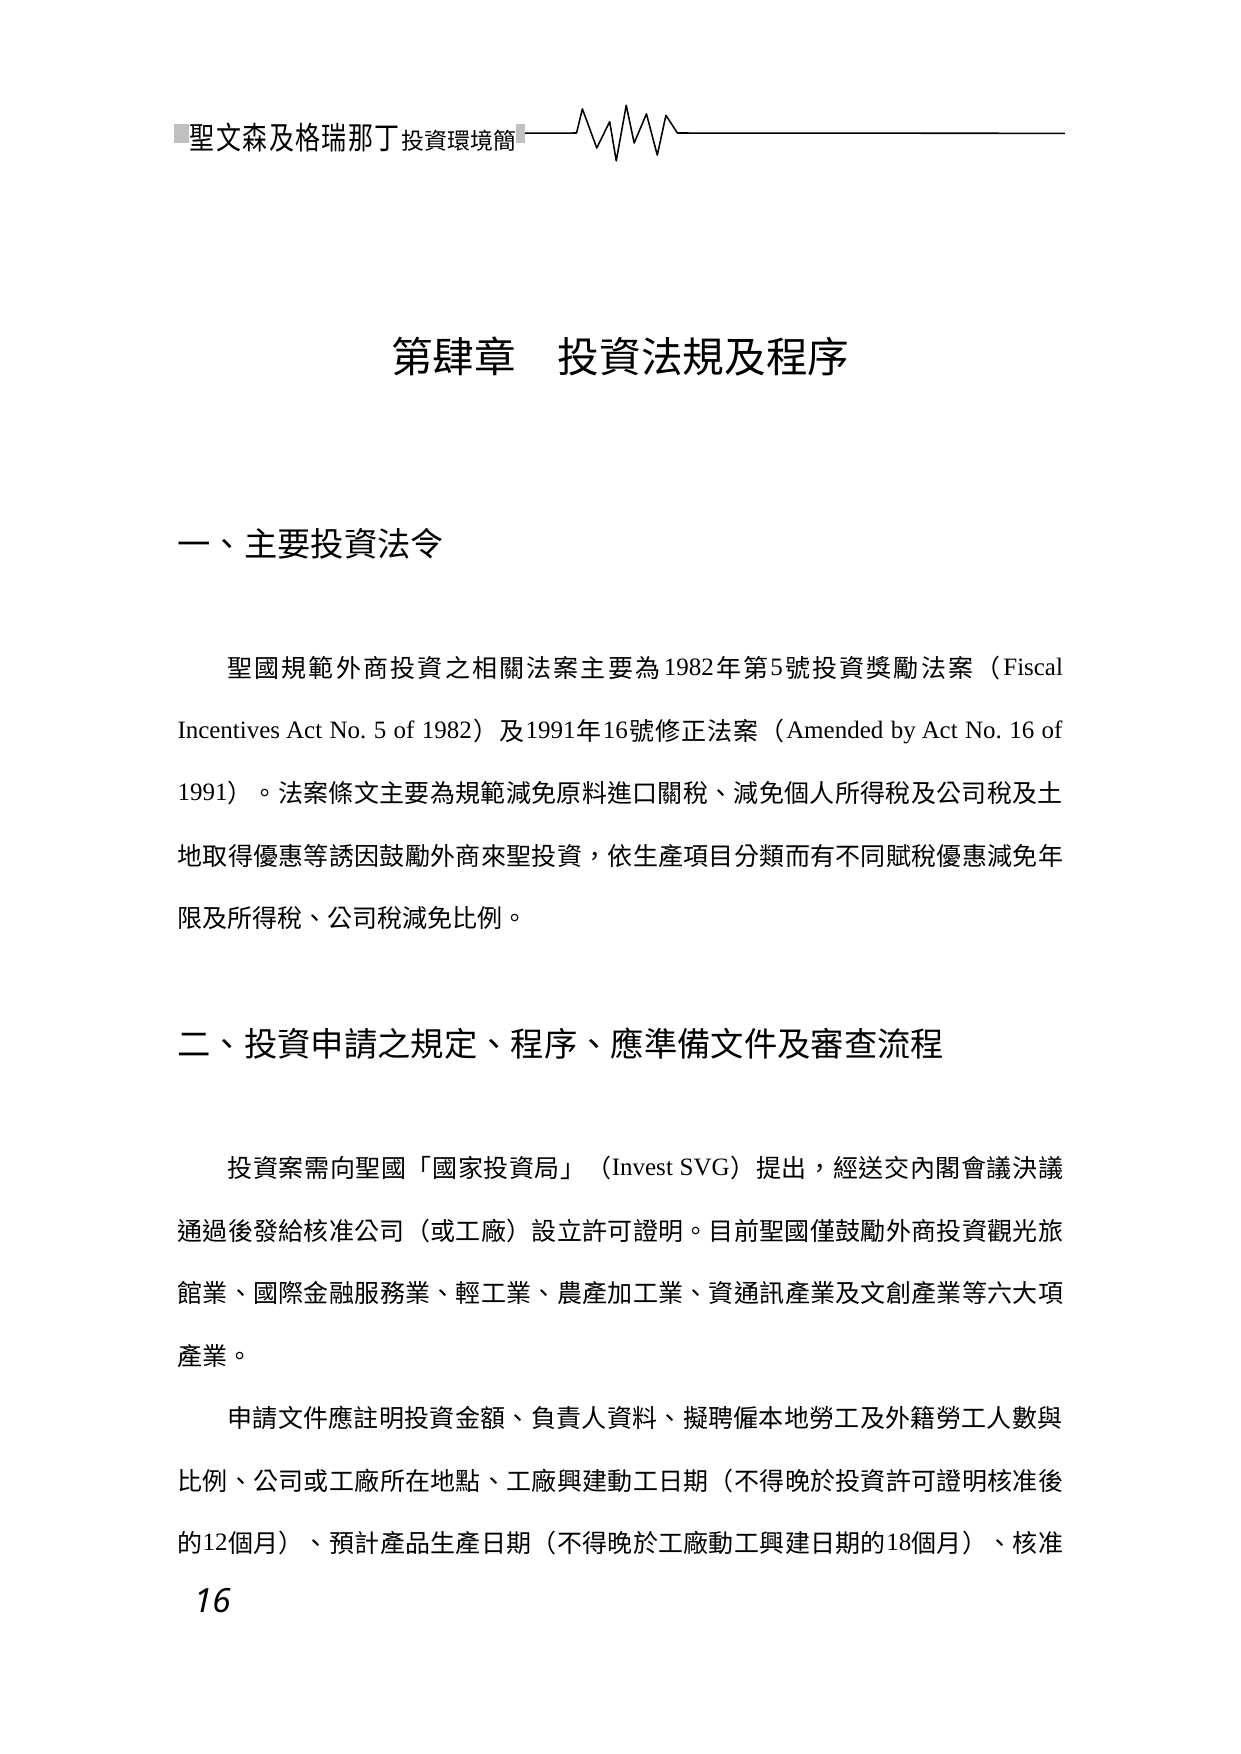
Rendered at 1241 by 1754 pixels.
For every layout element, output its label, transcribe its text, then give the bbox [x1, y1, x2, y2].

text 二、投資申請之規定、程序、應準備文件及審查流程 [177, 1000, 1063, 1063]
text 申請文件應註明投資金額、負責人資料、擬聘僱本地勞工及外籍勞工人數與比例、公司或工廠所在地點、工廠興建動工日期（不得晚於投資許可證明核准後的12個月）、預計產品生產日期（不得晚於工廠動工興建日期的18個月）、核准 [177, 1375, 1063, 1563]
text 投資案需向聖國「國家投資局」（Invest SVG）提出，經送交內閣會議決議通過後發給核准公司（或工廠）設立許可證明。目前聖國僅鼓勵外商投資觀光旅館業、國際金融服務業、輕工業、農產加工業、資通訊產業及文創產業等六大項產業。 [177, 1125, 1063, 1375]
text 一、主要投資法令 [177, 500, 1063, 563]
text 聖國規範外商投資之相關法案主要為1982年第5號投資獎勵法案（Fiscal Incentives Act No. 5 of 1982）及1991年16號修正法案（Amended by Act No. 16 of 1991）。法案條文主要為規範減免原料進口關稅、減免個人所得稅及公司稅及土地取得優惠等誘因鼓勵外商來聖投資，依生產項目分類而有不同賦稅優惠減免年限及所得稅、公司稅減免比例。 [177, 625, 1063, 938]
text 第肆章 投資法規及程序 [177, 313, 1063, 375]
